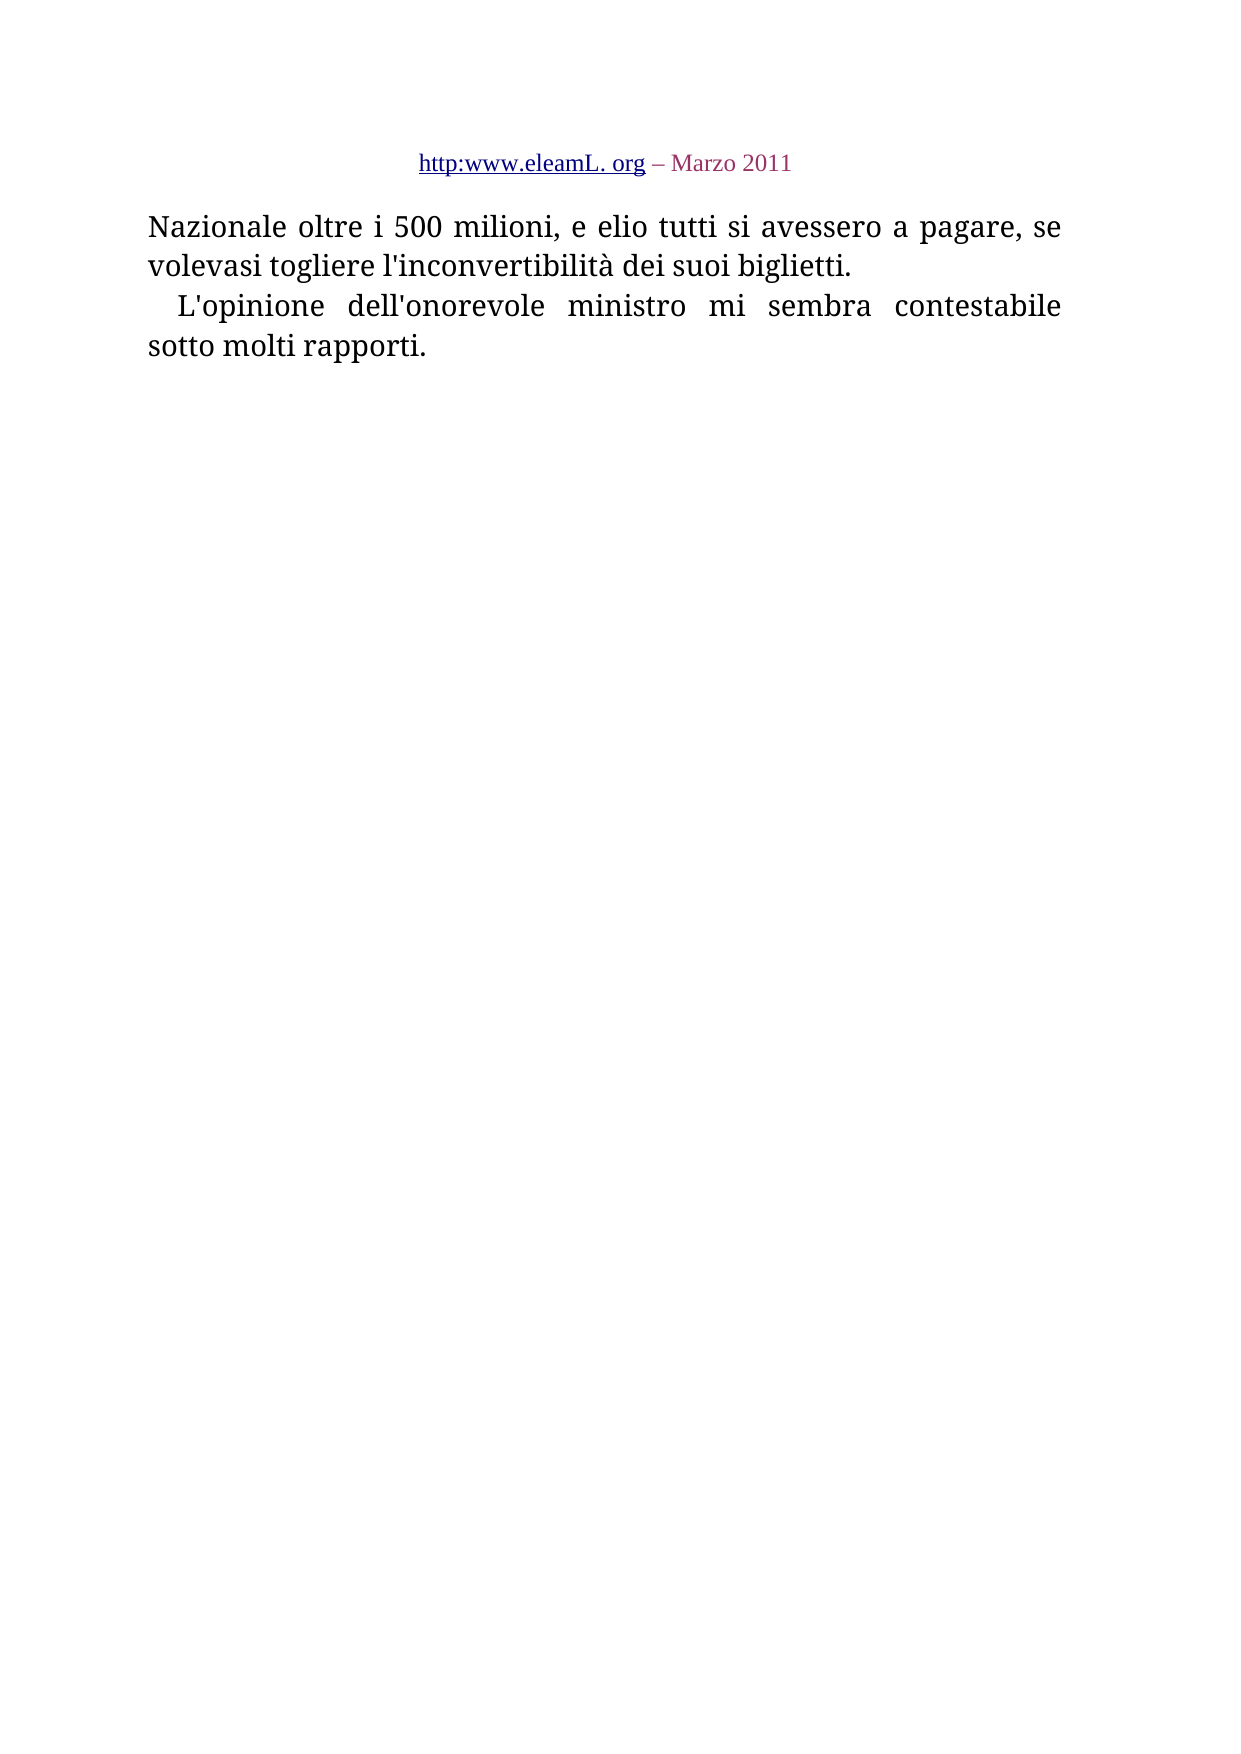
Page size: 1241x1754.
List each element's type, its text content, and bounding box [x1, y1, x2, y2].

text L'opinione dell'onorevole ministro mi sembra contestabile sotto molti rapporti. [148, 285, 1063, 364]
text Nazionale oltre i 500 milioni, e elio tutti si avessero a pagare, se volevasi togliere l'inconvertibilità dei suoi biglietti. [148, 206, 1063, 285]
